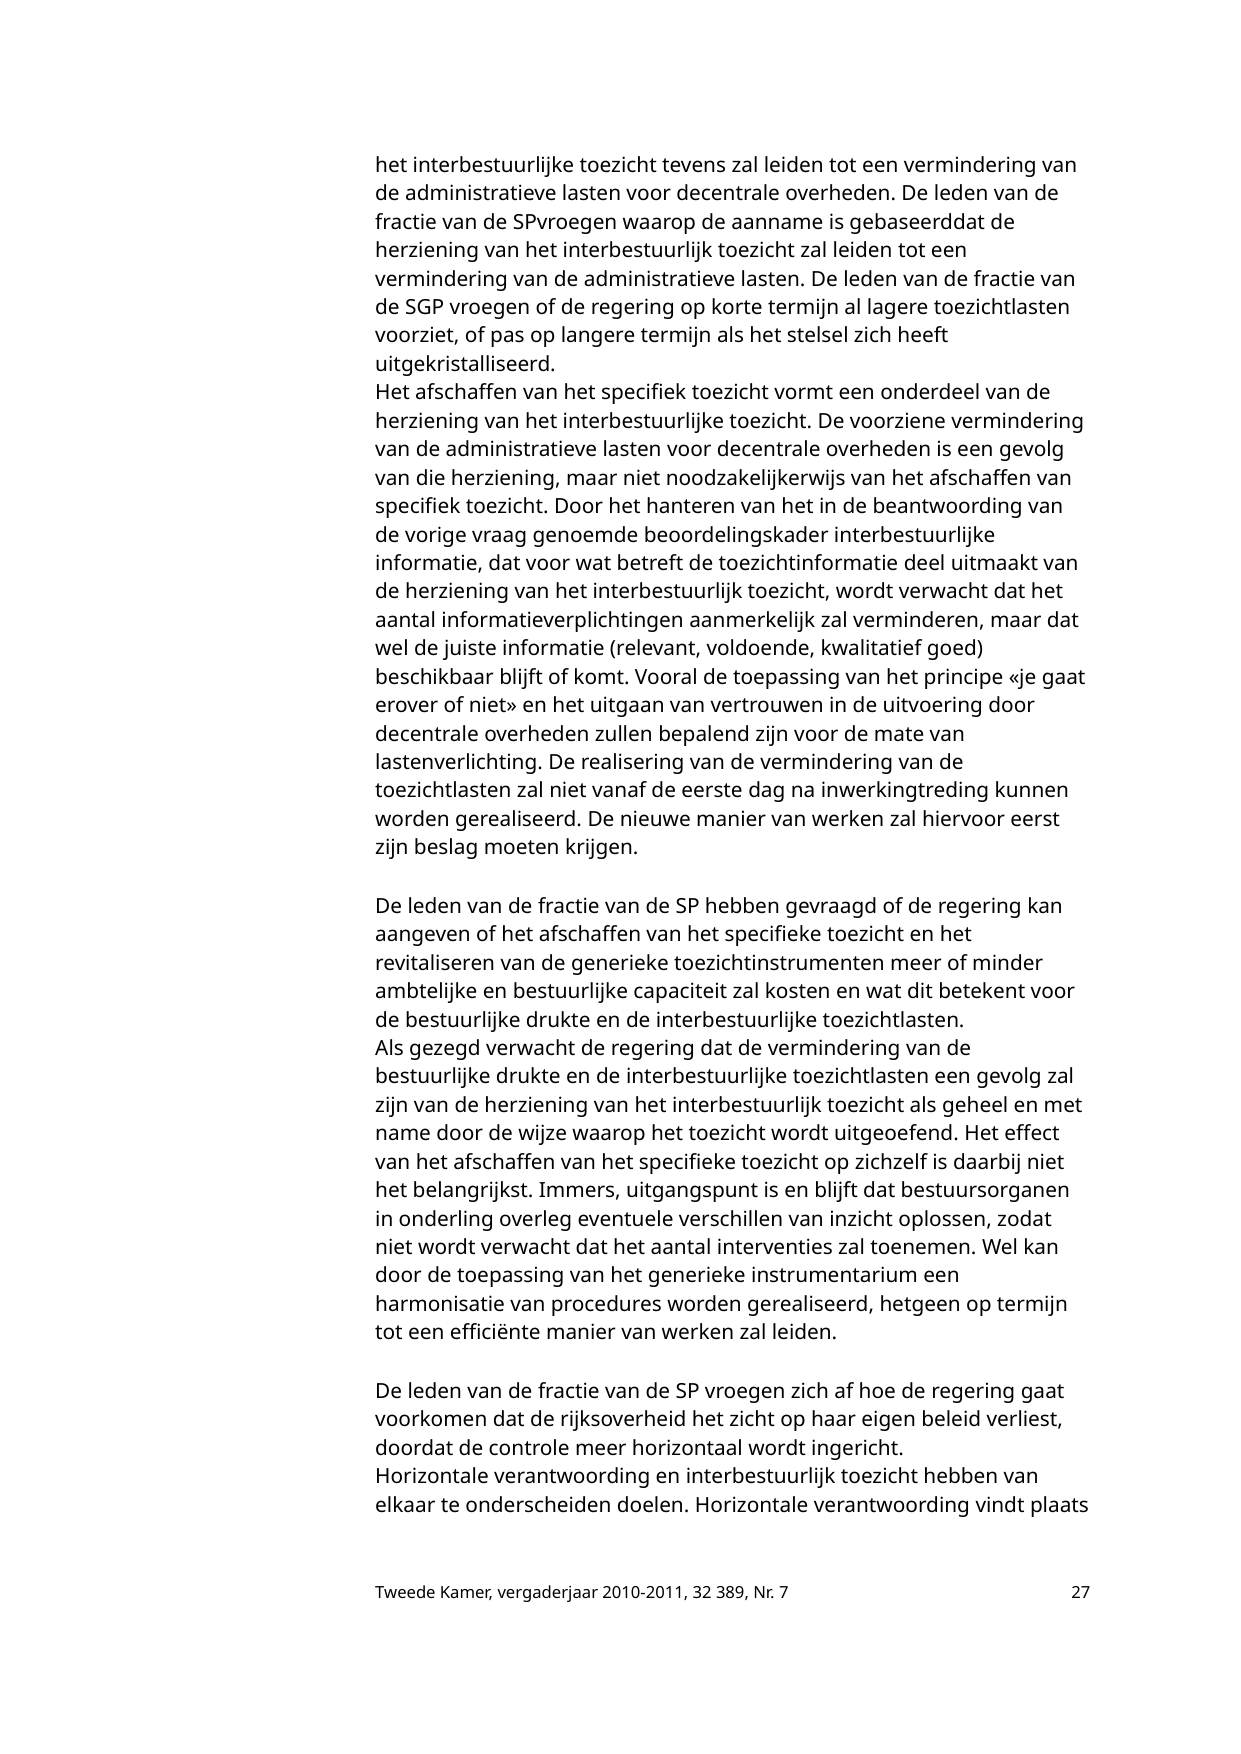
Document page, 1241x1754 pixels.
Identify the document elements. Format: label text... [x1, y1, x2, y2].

text Horizontale verantwoording en interbestuurlijk toezicht hebben van elkaar te onderscheiden doelen. Horizontale verantwoording vindt plaats in het kader van de gedualiseerde verhoudingen bij gemeenten en provincies, waar de uitvoerende bestuurorganen verantwoording afleggen aan democratisch gekozen organen. De functie van interbestuurlijk toezicht moet worden gezocht in het waarborgen van de juiste uitoefening van aan gemeenten of provincies opgedragen medebewindstaken. Voor het in de vraagstelling bedoelde zicht op het eigen beleid bestaan instrumenten als evaluatie, monitoring en andere vormen van onderzoek. [375, 1490, 1090, 1518]
text De leden van de fractie van de SP vroegen zich af hoe de regering gaat voorkomen dat de rijksoverheid het zicht op haar eigen beleid verliest, doordat de controle meer horizontaal wordt ingericht. [375, 1404, 1090, 1490]
text De leden van de fractie van de SP hebben gevraagd of de regering kan aangeven of het afschaffen van het specifieke toezicht en het revitaliseren van de generieke toezichtinstrumenten meer of minder ambtelijke en bestuurlijke capaciteit zal kosten en wat dit betekent voor de bestuurlijke drukte en de interbestuurlijke toezichtlasten. [375, 919, 1090, 1062]
text Als gezegd verwacht de regering dat de vermindering van de bestuurlijke drukte en de interbestuurlijke toezichtlasten een gevolg zal zijn van de herziening van het interbestuurlijk toezicht als geheel en met name door de wijze waarop het toezicht wordt uitgeoefend. Het effect van het afschaffen van het specifieke toezicht op zichzelf is daarbij niet het belangrijkst. Immers, uitgangspunt is en blijft dat bestuursorganen in onderling overleg eventuele verschillen van inzicht oplossen, zodat niet wordt verwacht dat het aantal interventies zal toenemen. Wel kan door de toepassing van het generieke instrumentarium een harmonisatie van procedures worden gerealiseerd, hetgeen op termijn tot een efficiënte manier van werken zal leiden. [375, 1062, 1090, 1374]
text Het afschaffen van het specifiek toezicht vormt een onderdeel van de herziening van het interbestuurlijke toezicht. De voorziene vermindering van de administratieve lasten voor decentrale overheden is een gevolg van die herziening, maar niet noodzakelijkerwijs van het afschaffen van specifiek toezicht. Door het hanteren van het in de beantwoording van de vorige vraag genoemde beoordelingskader interbestuurlijke informatie, dat voor wat betreft de toezichtinformatie deel uitmaakt van de herziening van het interbestuurlijk toezicht, wordt verwacht dat het aantal informatieverplichtingen aanmerkelijk zal verminderen, maar dat wel de juiste informatie (relevant, voldoende, kwalitatief goed) beschikbaar blijft of komt. Vooral de toepassing van het principe «je gaat erover of niet» en het uitgaan van vertrouwen in de uitvoering door decentrale overheden zullen bepalend zijn voor de mate van lastenverlichting. De realisering van de vermindering van de toezichtlasten zal niet vanaf de eerste dag na inwerkingtreding kunnen worden gerealiseerd. De nieuwe manier van werken zal hiervoor eerst zijn beslag moeten krijgen. [375, 406, 1090, 889]
text De leden van de CDA-fractie vroegen of de regering de verwachting heeft dat de reeds bestaande informatiestromen met het afschaffen van het specifieke toezicht niet zullen toenemen nader kan onderbouwen, en hoe deze stelling zich verhoudt tot de verwachting dat de herziening van het interbestuurlijke toezicht tevens zal leiden tot een vermindering van de administratieve lasten voor decentrale overheden. De leden van de fractie van de SPvroegen waarop de aanname is gebaseerddat de herziening van het interbestuurlijk toezicht zal leiden tot een vermindering van de administratieve lasten. De leden van de fractie van de SGP vroegen of de regering op korte termijn al lagere toezichtlasten voorziet, of pas op langere termijn als het stelsel zich heeft uitgekristalliseerd. [375, 150, 1090, 406]
